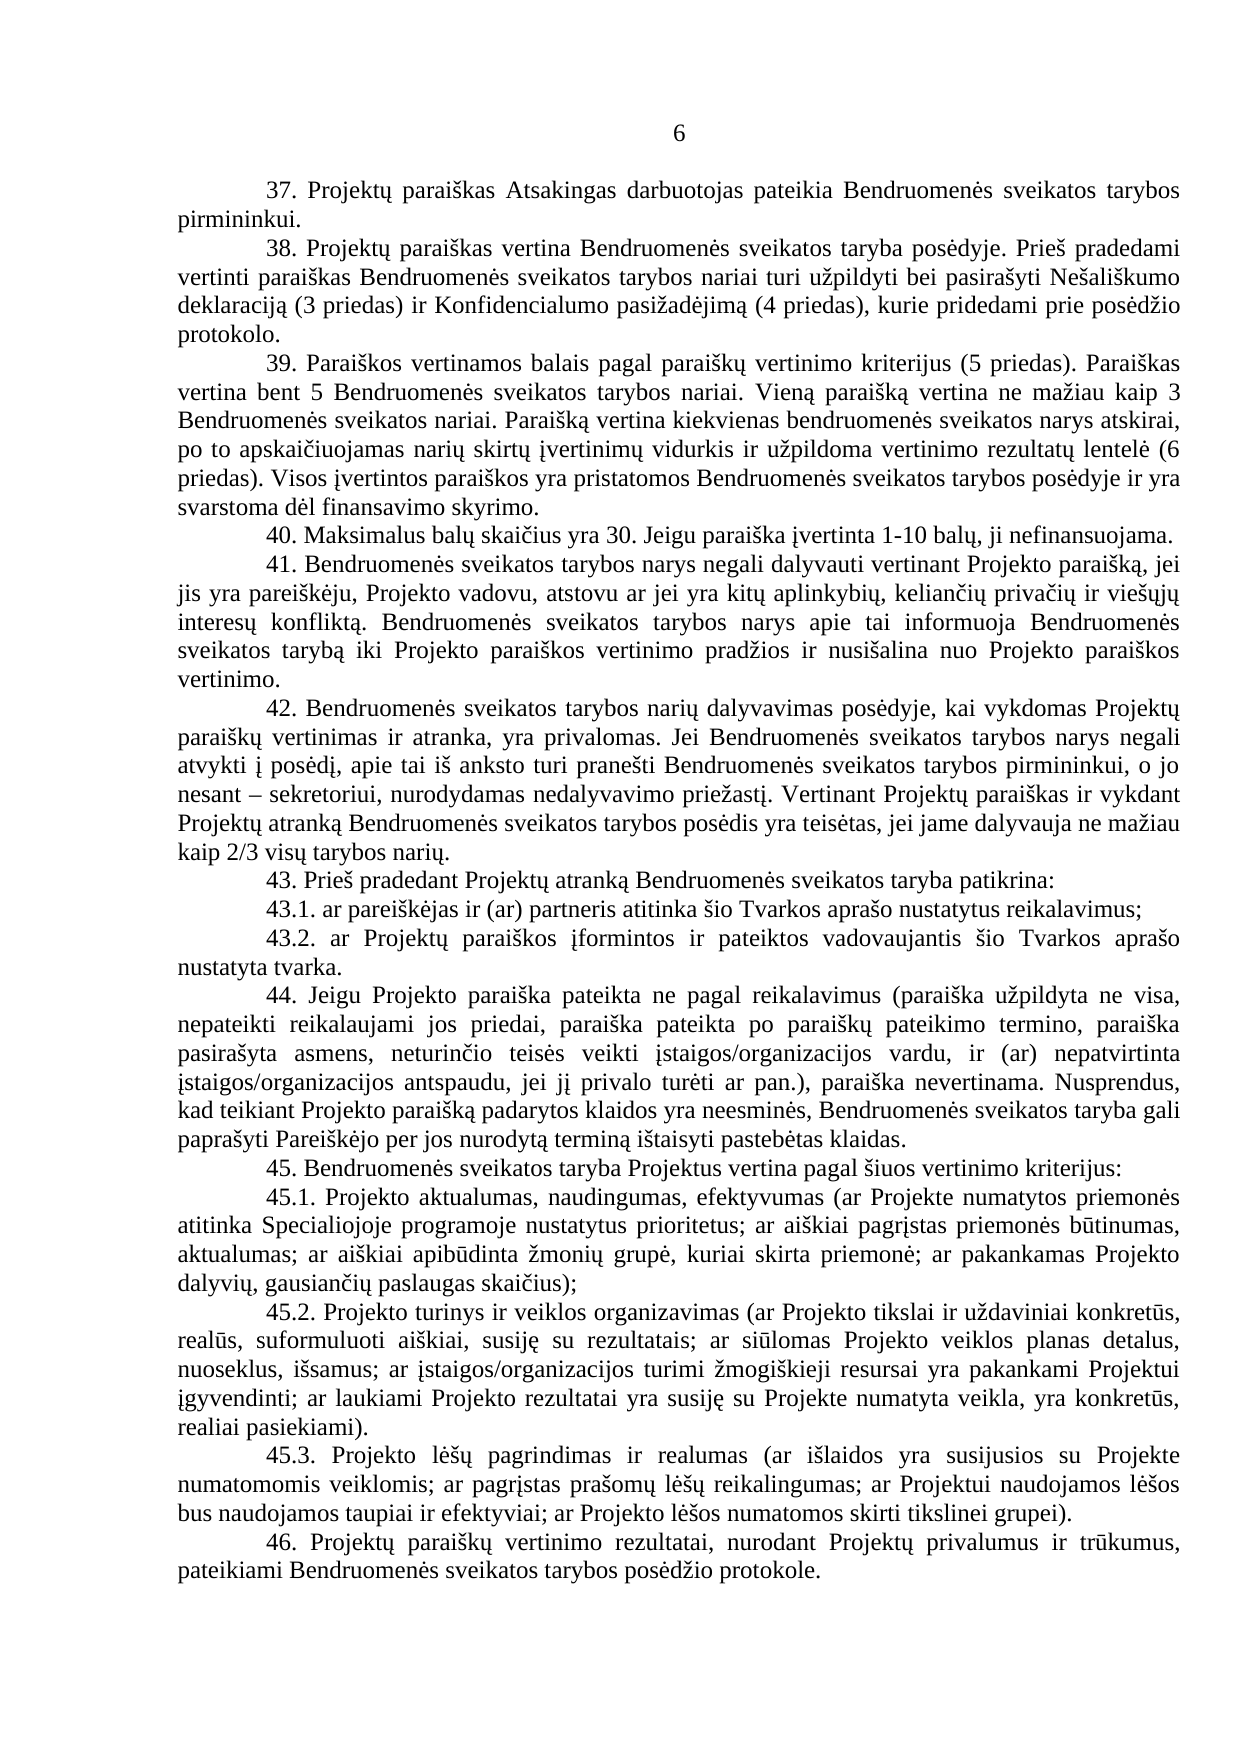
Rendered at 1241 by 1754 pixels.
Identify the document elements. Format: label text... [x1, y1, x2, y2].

text 45.1. Projekto aktualumas, naudingumas, efektyvumas (ar Projekte numatytos priemonės atitinka Specialiojoje programoje nustatytus prioritetus; ar aiškiai pagrįstas priemonės būtinumas, aktualumas; ar aiškiai apibūdinta žmonių grupė, kuriai skirta priemonė; ar pakankamas Projekto dalyvių, gausiančių paslaugas skaičius); [177, 1182, 1181, 1297]
text 44. Jeigu Projekto paraiška pateikta ne pagal reikalavimus (paraiška užpildyta ne visa, nepateikti reikalaujami jos priedai, paraiška pateikta po paraiškų pateikimo termino, paraiška pasirašyta asmens, neturinčio teisės veikti įstaigos/organizacijos vardu, ir (ar) nepatvirtinta įstaigos/organizacijos antspaudu, jei jį privalo turėti ar pan.), paraiška nevertinama. Nusprendus, kad teikiant Projekto paraišką padarytos klaidos yra neesminės, Bendruomenės sveikatos taryba gali paprašyti Pareiškėjo per jos nurodytą terminą ištaisyti pastebėtas klaidas. [177, 981, 1181, 1153]
text 45.2. Projekto turinys ir veiklos organizavimas (ar Projekto tikslai ir uždaviniai konkretūs, realūs, suformuluoti aiškiai, susiję su rezultatais; ar siūlomas Projekto veiklos planas detalus, nuoseklus, išsamus; ar įstaigos/organizacijos turimi žmogiškieji resursai yra pakankami Projektui įgyvendinti; ar laukiami Projekto rezultatai yra susiję su Projekte numatyta veikla, yra konkretūs, realiai pasiekiami). [177, 1297, 1181, 1441]
text 43.1. ar pareiškėjas ir (ar) partneris atitinka šio Tvarkos aprašo nustatytus reikalavimus; [177, 894, 1181, 923]
text 38. Projektų paraiškas vertina Bendruomenės sveikatos taryba posėdyje. Prieš pradedami vertinti paraiškas Bendruomenės sveikatos tarybos nariai turi užpildyti bei pasirašyti Nešališkumo deklaraciją (3 priedas) ir Konfidencialumo pasižadėjimą (4 priedas), kurie pridedami prie posėdžio protokolo. [177, 233, 1181, 348]
text 45.3. Projekto lėšų pagrindimas ir realumas (ar išlaidos yra susijusios su Projekte numatomomis veiklomis; ar pagrįstas prašomų lėšų reikalingumas; ar Projektui naudojamos lėšos bus naudojamos taupiai ir efektyviai; ar Projekto lėšos numatomos skirti tikslinei grupei). [177, 1441, 1181, 1527]
text 42. Bendruomenės sveikatos tarybos narių dalyvavimas posėdyje, kai vykdomas Projektų paraiškų vertinimas ir atranka, yra privalomas. Jei Bendruomenės sveikatos tarybos narys negali atvykti į posėdį, apie tai iš anksto turi pranešti Bendruomenės sveikatos tarybos pirmininkui, o jo nesant – sekretoriui, nurodydamas nedalyvavimo priežastį. Vertinant Projektų paraiškas ir vykdant Projektų atranką Bendruomenės sveikatos tarybos posėdis yra teisėtas, jei jame dalyvauja ne mažiau kaip 2/3 visų tarybos narių. [177, 693, 1181, 866]
text 39. Paraiškos vertinamos balais pagal paraiškų vertinimo kriterijus (5 priedas). Paraiškas vertina bent 5 Bendruomenės sveikatos tarybos nariai. Vieną paraišką vertina ne mažiau kaip 3 Bendruomenės sveikatos nariai. Paraišką vertina kiekvienas bendruomenės sveikatos narys atskirai, po to apskaičiuojamas narių skirtų įvertinimų vidurkis ir užpildoma vertinimo rezultatų lentelė (6 priedas). Visos įvertintos paraiškos yra pristatomos Bendruomenės sveikatos tarybos posėdyje ir yra svarstoma dėl finansavimo skyrimo. [177, 348, 1181, 521]
text 45. Bendruomenės sveikatos taryba Projektus vertina pagal šiuos vertinimo kriterijus: [177, 1153, 1181, 1182]
text 43.2. ar Projektų paraiškos įformintos ir pateiktos vadovaujantis šio Tvarkos aprašo nustatyta tvarka. [177, 923, 1181, 981]
text 37. Projektų paraiškas Atsakingas darbuotojas pateikia Bendruomenės sveikatos tarybos pirmininkui. [177, 176, 1181, 233]
text 40. Maksimalus balų skaičius yra 30. Jeigu paraiška įvertinta 1-10 balų, ji nefinansuojama. [177, 521, 1181, 549]
text 43. Prieš pradedant Projektų atranką Bendruomenės sveikatos taryba patikrina: [177, 866, 1181, 894]
text 46. Projektų paraiškų vertinimo rezultatai, nurodant Projektų privalumus ir trūkumus, pateikiami Bendruomenės sveikatos tarybos posėdžio protokole. [177, 1527, 1181, 1584]
text 41. Bendruomenės sveikatos tarybos narys negali dalyvauti vertinant Projekto paraišką, jei jis yra pareiškėju, Projekto vadovu, atstovu ar jei yra kitų aplinkybių, keliančių privačių ir viešųjų interesų konfliktą. Bendruomenės sveikatos tarybos narys apie tai informuoja Bendruomenės sveikatos tarybą iki Projekto paraiškos vertinimo pradžios ir nusišalina nuo Projekto paraiškos vertinimo. [177, 549, 1181, 693]
